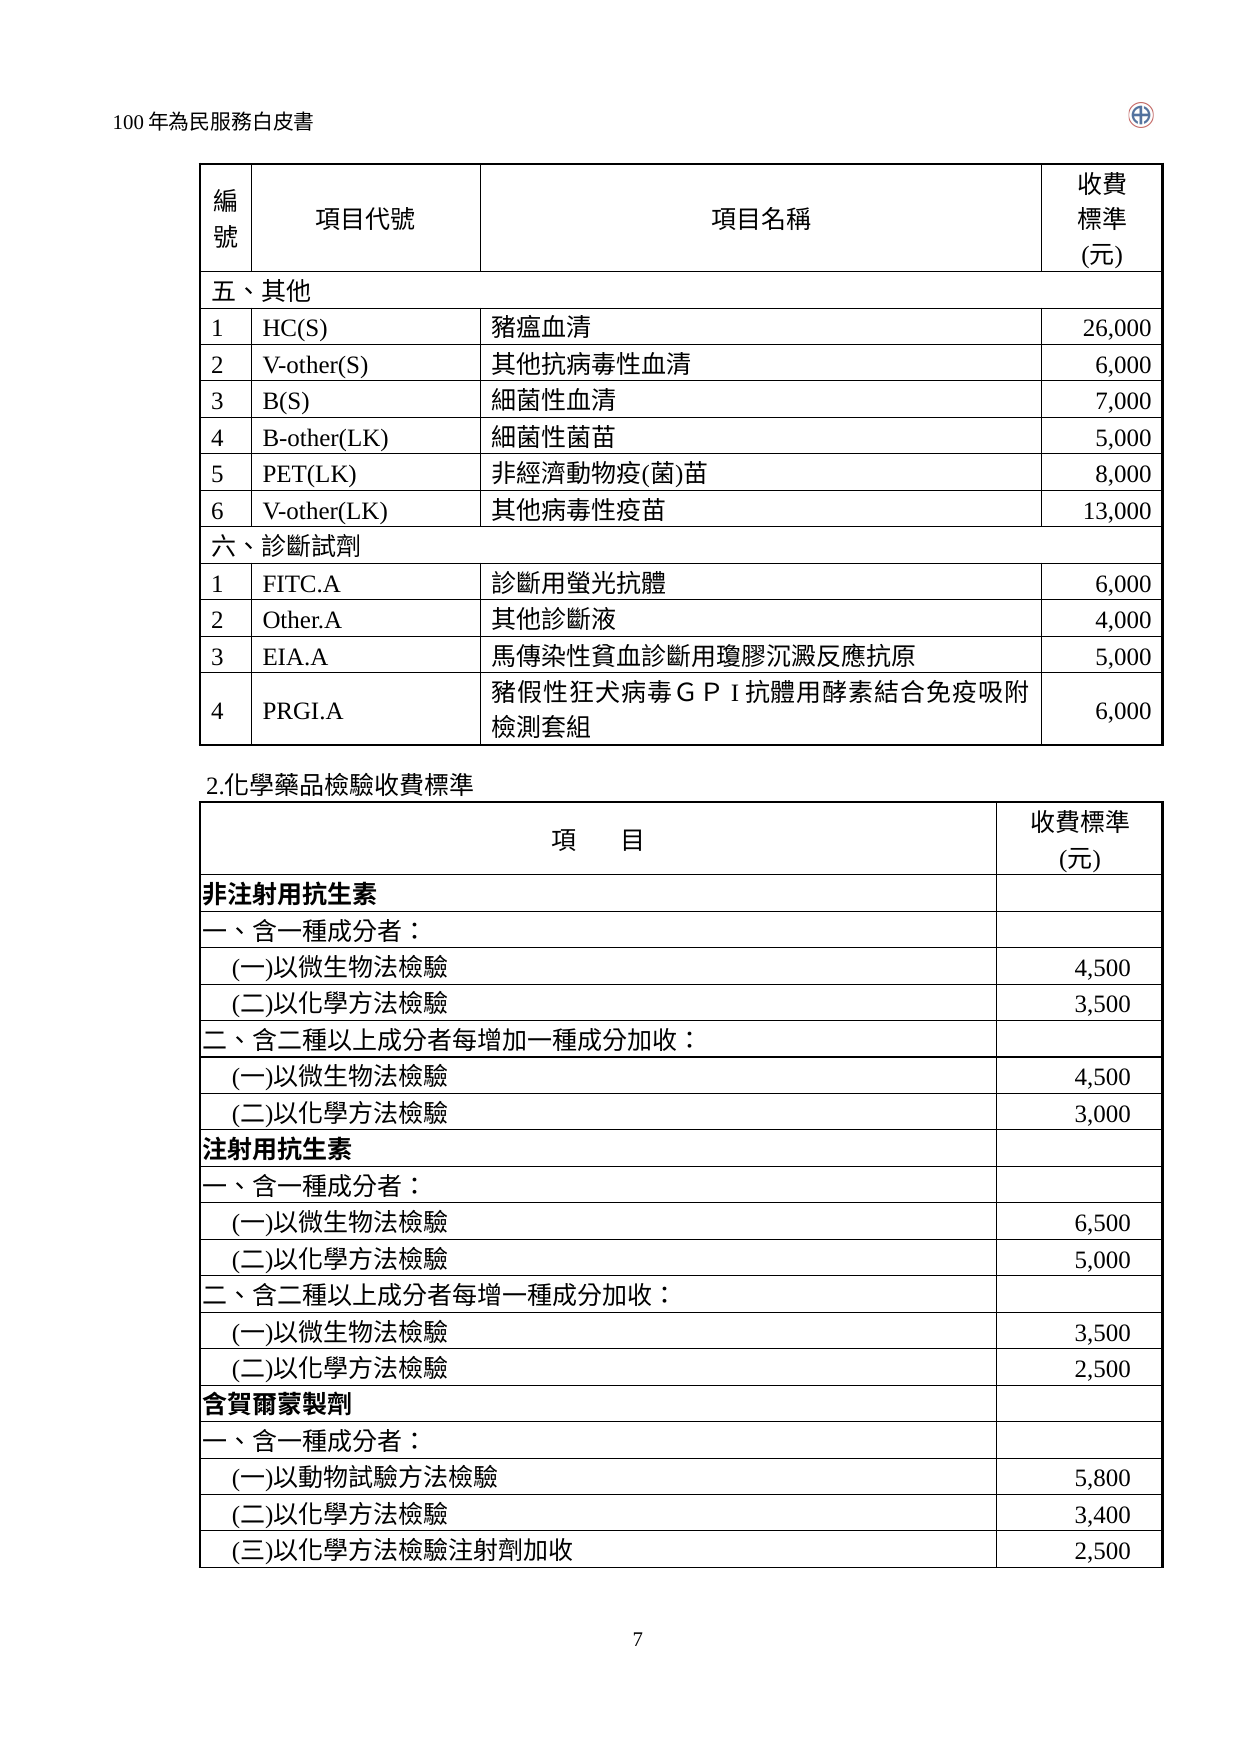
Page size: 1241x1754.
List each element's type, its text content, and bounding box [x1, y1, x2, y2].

table_cell PRGI.A [252, 673, 480, 744]
table_cell [997, 912, 1161, 947]
table_cell 5,000 [1042, 418, 1161, 453]
table_cell V-other(S) [252, 345, 480, 380]
table_cell 3,500 [997, 1313, 1161, 1348]
table_cell (一)以微生物法檢驗 [201, 1203, 996, 1239]
table_cell 3,000 [997, 1094, 1161, 1129]
table_cell 六、診斷試劑 [201, 527, 1161, 563]
table_cell 診斷用螢光抗體 [481, 564, 1041, 599]
table_cell 6,000 [1042, 345, 1161, 380]
table_cell [997, 1021, 1161, 1056]
table_cell 豬瘟血清 [481, 309, 1041, 344]
table_cell [997, 1276, 1161, 1312]
table_cell 5,000 [997, 1240, 1161, 1275]
table_cell 3,400 [997, 1495, 1161, 1530]
table_cell 7,000 [1042, 381, 1161, 417]
table_cell 4 [201, 673, 251, 744]
table_cell B-other(LK) [252, 418, 480, 453]
table_cell 13,000 [1042, 491, 1161, 526]
table_cell (一)以微生物法檢驗 [201, 948, 996, 983]
table_cell 6,000 [1042, 564, 1161, 599]
table_cell 6,000 [1042, 673, 1161, 744]
table_cell 2,500 [997, 1531, 1161, 1567]
table_cell 其他診斷液 [481, 600, 1041, 636]
table_header 收費 標準 (元) [1042, 165, 1161, 271]
table_cell 一、含一種成分者： [201, 1167, 996, 1202]
table_cell 非經濟動物疫(菌)苗 [481, 454, 1041, 490]
table_cell 細菌性血清 [481, 381, 1041, 417]
table_cell 4,000 [1042, 600, 1161, 636]
table_cell 2,500 [997, 1349, 1161, 1384]
table_cell 2 [201, 600, 251, 636]
table_cell (二)以化學方法檢驗 [201, 985, 996, 1020]
table_cell 1 [201, 564, 251, 599]
table_cell 非注射用抗生素 [201, 875, 996, 911]
table_header 收費標準 (元) [997, 803, 1161, 874]
table_cell [997, 875, 1161, 911]
table_cell 3,500 [997, 985, 1161, 1020]
table_cell 注射用抗生素 [201, 1130, 996, 1166]
picture [1128, 102, 1154, 128]
table_cell 26,000 [1042, 309, 1161, 344]
table_cell 二、含二種以上成分者每增加一種成分加收： [201, 1021, 996, 1056]
table_cell 2 [201, 345, 251, 380]
table_cell FITC.A [252, 564, 480, 599]
table_cell (二)以化學方法檢驗 [201, 1094, 996, 1129]
table_cell 其他抗病毒性血清 [481, 345, 1041, 380]
table_cell 6,500 [997, 1203, 1161, 1239]
table_cell V-other(LK) [252, 491, 480, 526]
table_cell 細菌性菌苗 [481, 418, 1041, 453]
table_cell 5,000 [1042, 637, 1161, 672]
table_cell (一)以微生物法檢驗 [201, 1058, 996, 1093]
table_cell 5,800 [997, 1459, 1161, 1494]
table_cell 4,500 [997, 1058, 1161, 1093]
table_cell 豬假性狂犬病毒ＧＰI抗體用酵素結合免疫吸附檢測套組 [481, 673, 1041, 744]
table_cell [997, 1386, 1161, 1421]
table_cell 8,000 [1042, 454, 1161, 490]
table_cell 6 [201, 491, 251, 526]
table_cell (三)以化學方法檢驗注射劑加收 [201, 1531, 996, 1567]
table_cell [997, 1167, 1161, 1202]
table_cell 1 [201, 309, 251, 344]
table_cell (二)以化學方法檢驗 [201, 1349, 996, 1384]
table_cell 3 [201, 637, 251, 672]
table_header 項目名稱 [481, 165, 1041, 271]
table_cell B(S) [252, 381, 480, 417]
text 2.化學藥品檢驗收費標準 [206, 766, 1162, 801]
table_cell 馬傳染性貧血診斷用瓊膠沉澱反應抗原 [481, 637, 1041, 672]
table_cell [997, 1422, 1161, 1457]
table_cell Other.A [252, 600, 480, 636]
table_cell (一)以動物試驗方法檢驗 [201, 1459, 996, 1494]
table_cell [997, 1130, 1161, 1166]
table_cell 4 [201, 418, 251, 453]
table_cell EIA.A [252, 637, 480, 672]
table_cell 5 [201, 454, 251, 490]
table_cell 3 [201, 381, 251, 417]
table_cell 五、其他 [201, 272, 1161, 307]
table_cell (二)以化學方法檢驗 [201, 1240, 996, 1275]
table_cell 其他病毒性疫苗 [481, 491, 1041, 526]
table_cell 一、含一種成分者： [201, 912, 996, 947]
table_cell 二、含二種以上成分者每增一種成分加收： [201, 1276, 996, 1312]
table_cell 含賀爾蒙製劑 [201, 1386, 996, 1421]
table_header 項目代號 [252, 165, 480, 271]
table_cell 4,500 [997, 948, 1161, 983]
table_cell (二)以化學方法檢驗 [201, 1495, 996, 1530]
table_header 編號 [201, 165, 251, 271]
table_header 項 目 [201, 803, 996, 874]
table_cell HC(S) [252, 309, 480, 344]
table_cell PET(LK) [252, 454, 480, 490]
table_cell 一、含一種成分者： [201, 1422, 996, 1457]
table_cell (一)以微生物法檢驗 [201, 1313, 996, 1348]
